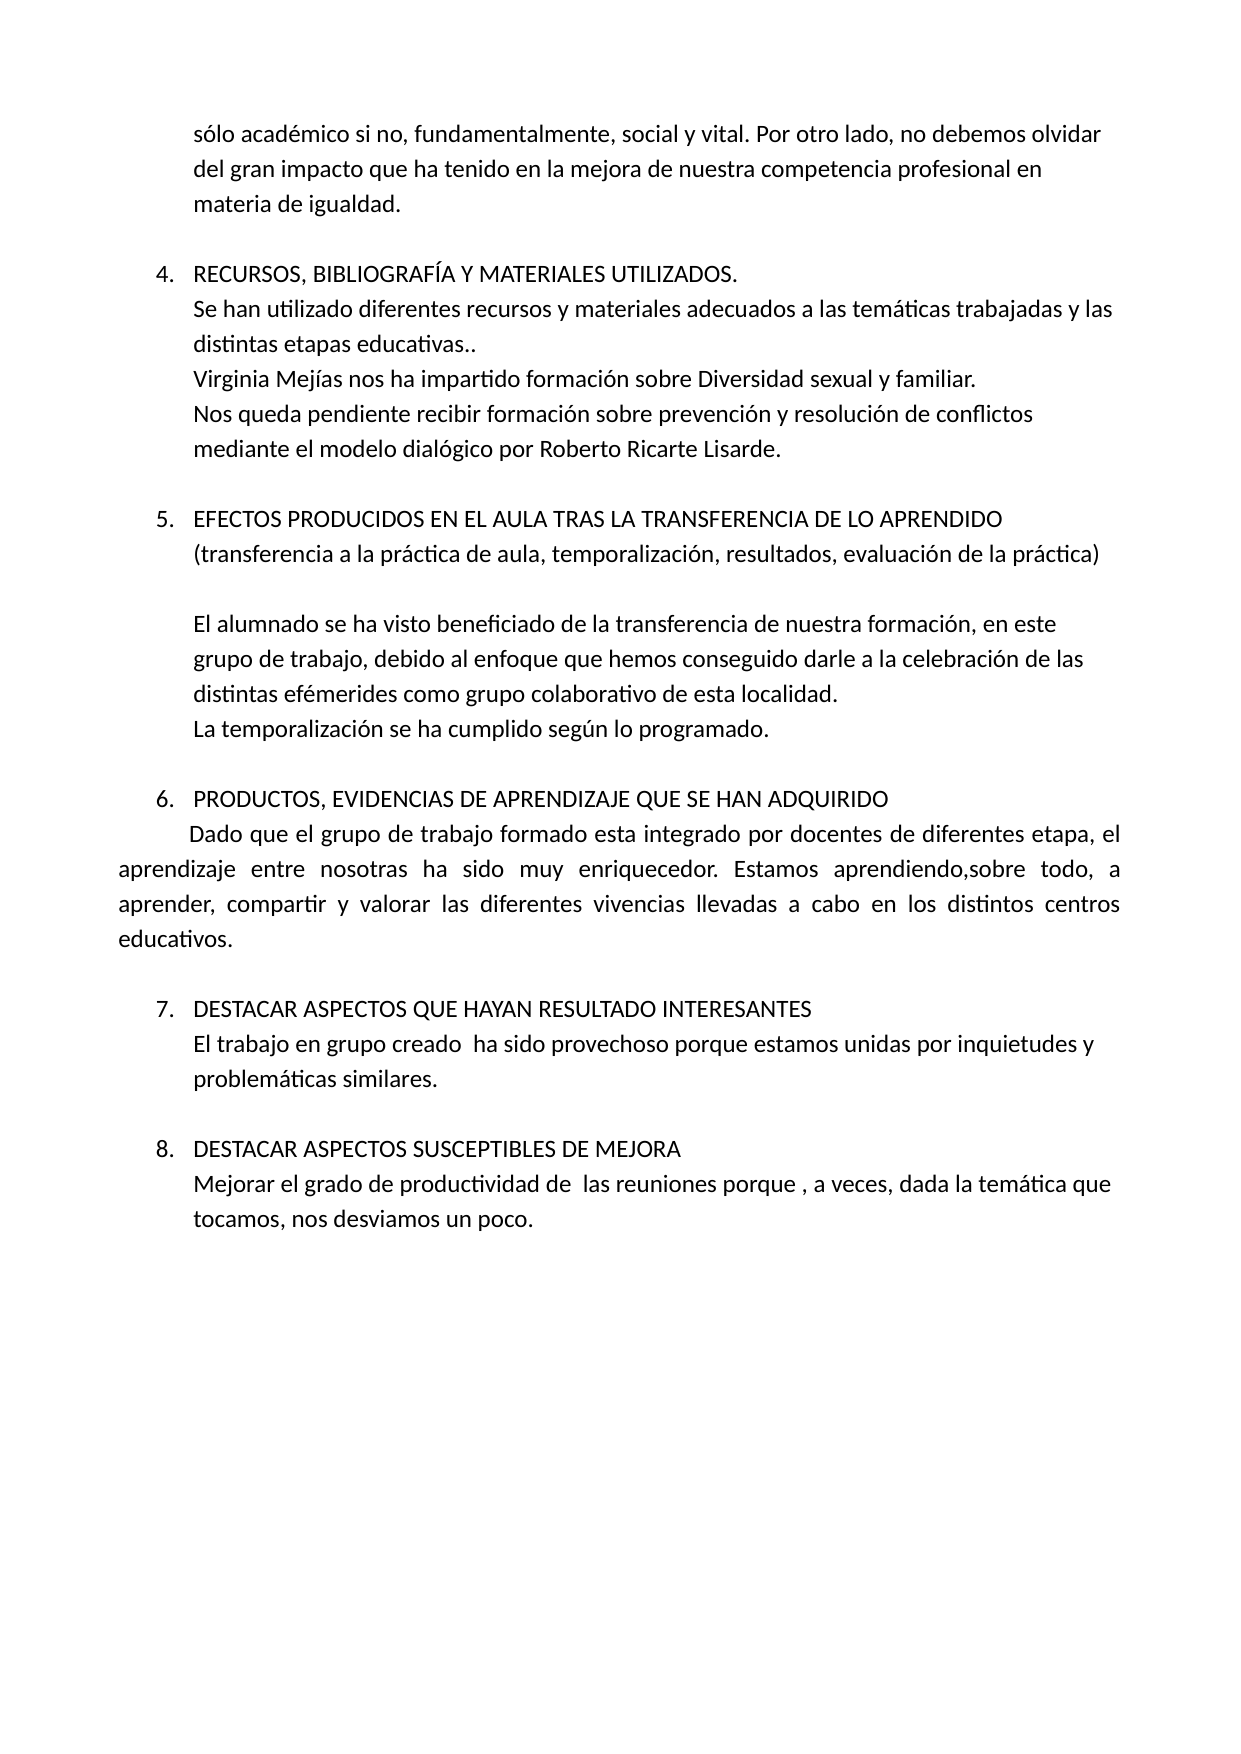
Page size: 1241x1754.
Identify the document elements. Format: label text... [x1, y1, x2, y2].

list RECURSOS, BIBLIOGRAFÍA Y MATERIALES UTILIZADOS. [156, 258, 1122, 289]
list Se han utilizado diferentes recursos y materiales adecuados a las temáticas trabajadas y las distintas etapas educativas.. [156, 293, 1122, 359]
list sólo académico si no, fundamentalmente, social y vital. Por otro lado, no debemos olvidar del gran impacto que ha tenido en la mejora de nuestra competencia profesional en materia de igualdad. [156, 118, 1122, 219]
list El trabajo en grupo creado ha sido provechoso porque estamos unidas por inquietudes y problemáticas similares. [156, 1028, 1122, 1094]
list Virginia Mejías nos ha impartido formación sobre Diversidad sexual y familiar. [156, 363, 1122, 394]
list EFECTOS PRODUCIDOS EN EL AULA TRAS LA TRANSFERENCIA DE LO APRENDIDO (transferencia a la práctica de aula, temporalización, resultados, evaluación de la práctica) [156, 503, 1122, 569]
list DESTACAR ASPECTOS QUE HAYAN RESULTADO INTERESANTES [156, 993, 1122, 1024]
list DESTACAR ASPECTOS SUSCEPTIBLES DE MEJORA [156, 1133, 1122, 1164]
text Dado que el grupo de trabajo formado esta integrado por docentes de diferentes etapa, el aprendizaje entre nosotras ha sido muy enriquecedor. Estamos aprendiendo,sobre todo, a aprender, compartir y valorar las diferentes vivencias llevadas a cabo en los distintos centros educativos. [118, 818, 1122, 954]
list Mejorar el grado de productividad de las reuniones porque , a veces, dada la temática que tocamos, nos desviamos un poco. [156, 1168, 1122, 1234]
list La temporalización se ha cumplido según lo programado. [156, 713, 1122, 744]
list PRODUCTOS, EVIDENCIAS DE APRENDIZAJE QUE SE HAN ADQUIRIDO [156, 783, 1122, 814]
list El alumnado se ha visto beneficiado de la transferencia de nuestra formación, en este grupo de trabajo, debido al enfoque que hemos conseguido darle a la celebración de las distintas efémerides como grupo colaborativo de esta localidad. [156, 608, 1122, 709]
list Nos queda pendiente recibir formación sobre prevención y resolución de conflictos mediante el modelo dialógico por Roberto Ricarte Lisarde. [156, 398, 1122, 464]
